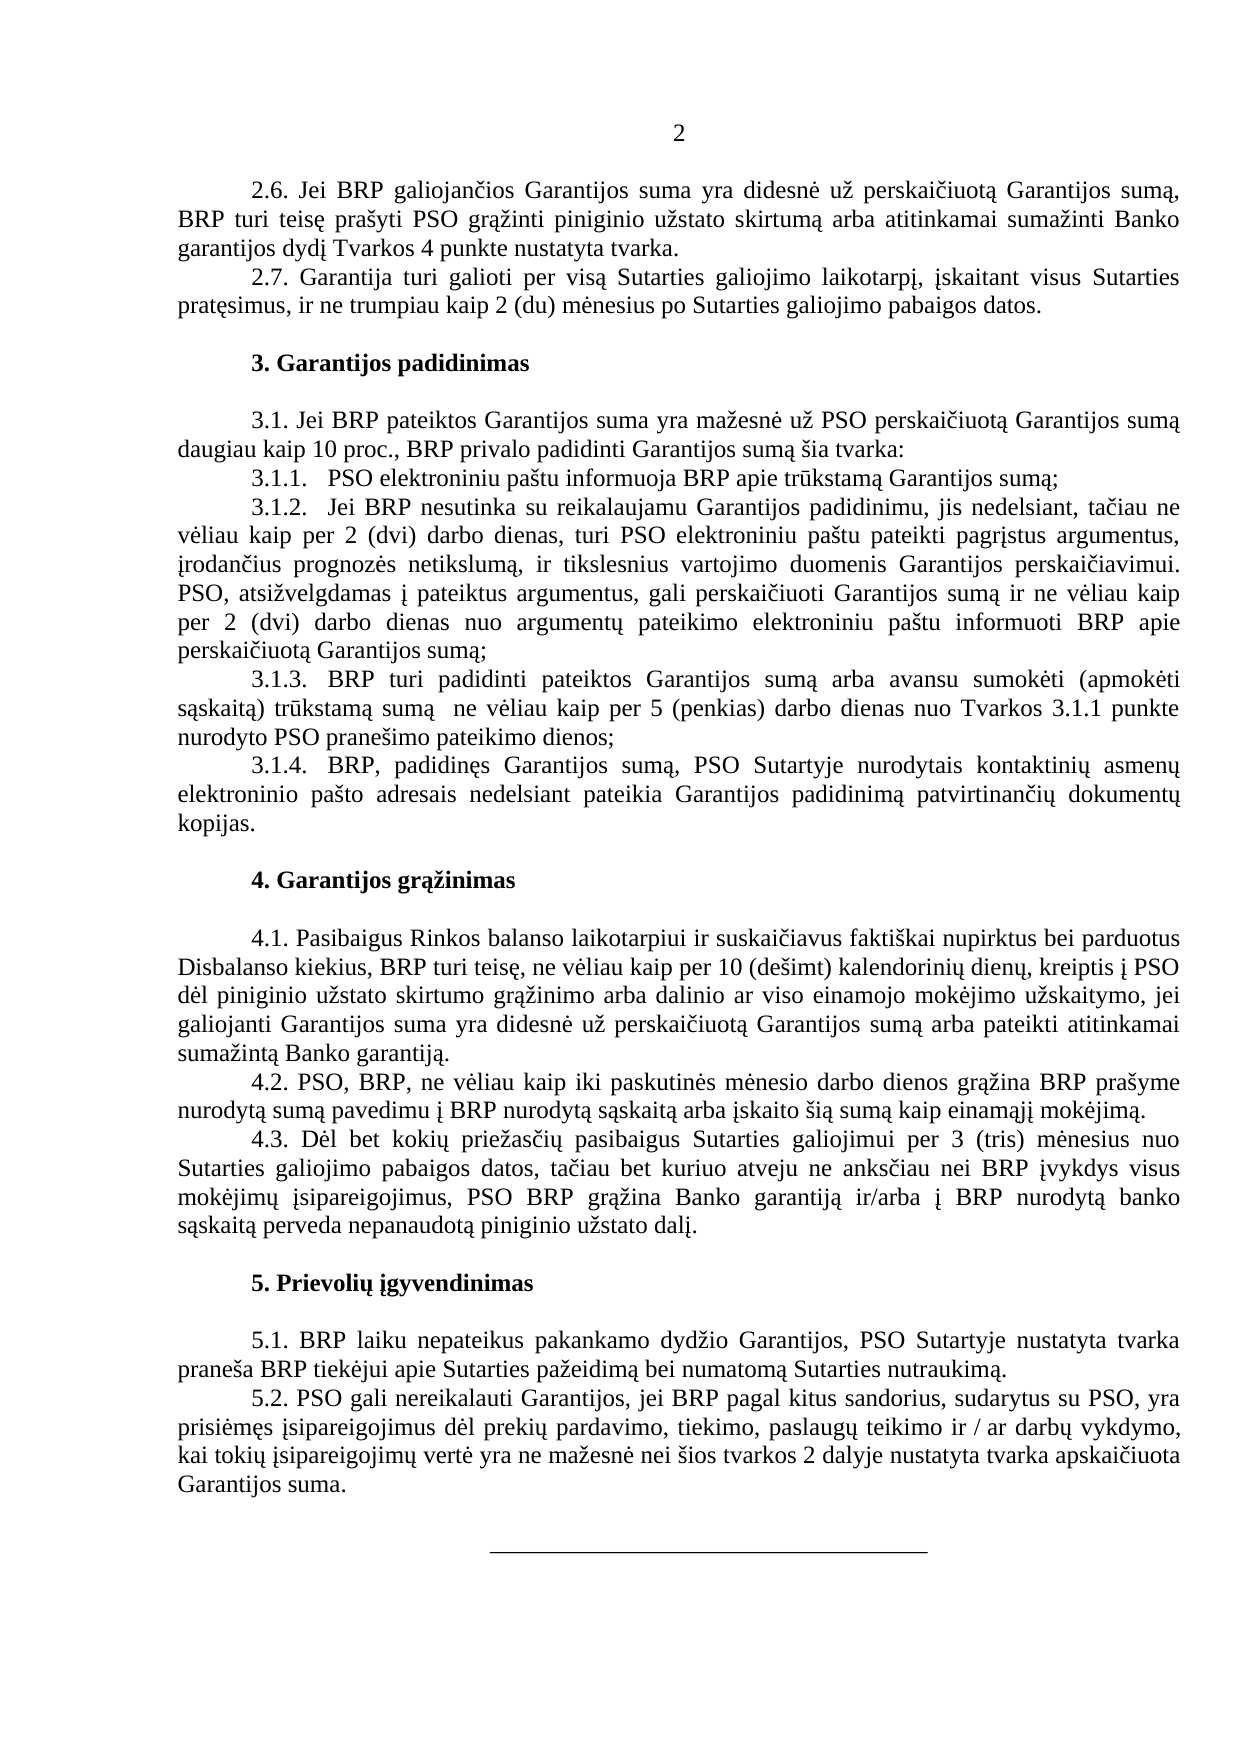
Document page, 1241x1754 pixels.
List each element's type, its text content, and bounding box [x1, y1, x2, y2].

text 4. Garantijos grąžinimas [177, 866, 1181, 894]
text ___________________________________ [236, 1527, 1181, 1556]
text 2.6. Jei BRP galiojančios Garantijos suma yra didesnė už perskaičiuotą Garantijos sumą, BRP turi teisę prašyti PSO grąžinti piniginio užstato skirtumą arba atitinkamai sumažinti Banko garantijos dydį Tvarkos 4 punkte nustatyta tvarka. [177, 176, 1181, 262]
text 5. Prievolių įgyvendinimas [177, 1268, 1181, 1297]
text 5.1. BRP laiku nepateikus pakankamo dydžio Garantijos, PSO Sutartyje nustatyta tvarka praneša BRP tiekėjui apie Sutarties pažeidimą bei numatomą Sutarties nutraukimą. [177, 1326, 1181, 1383]
text 2.7. Garantija turi galioti per visą Sutarties galiojimo laikotarpį, įskaitant visus Sutarties pratęsimus, ir ne trumpiau kaip 2 (du) mėnesius po Sutarties galiojimo pabaigos datos. [177, 262, 1181, 319]
text 4.1. Pasibaigus Rinkos balanso laikotarpiui ir suskaičiavus faktiškai nupirktus bei parduotus Disbalanso kiekius, BRP turi teisę, ne vėliau kaip per 10 (dešimt) kalendorinių dienų, kreiptis į PSO dėl piniginio užstato skirtumo grąžinimo arba dalinio ar viso einamojo mokėjimo užskaitymo, jei galiojanti Garantijos suma yra didesnė už perskaičiuotą Garantijos sumą arba pateikti atitinkamai sumažintą Banko garantiją. [177, 923, 1181, 1067]
text 4.2. PSO, BRP, ne vėliau kaip iki paskutinės mėnesio darbo dienos grąžina BRP prašyme nurodytą sumą pavedimu į BRP nurodytą sąskaitą arba įskaito šią sumą kaip einamąjį mokėjimą. [177, 1067, 1181, 1124]
text 3.1.2. Jei BRP nesutinka su reikalaujamu Garantijos padidinimu, jis nedelsiant, tačiau ne vėliau kaip per 2 (dvi) darbo dienas, turi PSO elektroniniu paštu pateikti pagrįstus argumentus, įrodančius prognozės netikslumą, ir tikslesnius vartojimo duomenis Garantijos perskaičiavimui. PSO, atsižvelgdamas į pateiktus argumentus, gali perskaičiuoti Garantijos sumą ir ne vėliau kaip per 2 (dvi) darbo dienas nuo argumentų pateikimo elektroniniu paštu informuoti BRP apie perskaičiuotą Garantijos sumą; [177, 492, 1181, 664]
text 3.1.4. BRP, padidinęs Garantijos sumą, PSO Sutartyje nurodytais kontaktinių asmenų elektroninio pašto adresais nedelsiant pateikia Garantijos padidinimą patvirtinančių dokumentų kopijas. [177, 751, 1181, 837]
text 3.1.1. PSO elektroniniu paštu informuoja BRP apie trūkstamą Garantijos sumą; [177, 463, 1181, 492]
text 5.2. PSO gali nereikalauti Garantijos, jei BRP pagal kitus sandorius, sudarytus su PSO, yra prisiėmęs įsipareigojimus dėl prekių pardavimo, tiekimo, paslaugų teikimo ir / ar darbų vykdymo, kai tokių įsipareigojimų vertė yra ne mažesnė nei šios tvarkos 2 dalyje nustatyta tvarka apskaičiuota Garantijos suma. [177, 1383, 1181, 1498]
text 3. Garantijos padidinimas [177, 348, 1181, 377]
text 3.1. Jei BRP pateiktos Garantijos suma yra mažesnė už PSO perskaičiuotą Garantijos sumą daugiau kaip 10 proc., BRP privalo padidinti Garantijos sumą šia tvarka: [177, 406, 1181, 463]
text 4.3. Dėl bet kokių priežasčių pasibaigus Sutarties galiojimui per 3 (tris) mėnesius nuo Sutarties galiojimo pabaigos datos, tačiau bet kuriuo atveju ne anksčiau nei BRP įvykdys visus mokėjimų įsipareigojimus, PSO BRP grąžina Banko garantiją ir/arba į BRP nurodytą banko sąskaitą perveda nepanaudotą piniginio užstato dalį. [177, 1124, 1181, 1239]
text 3.1.3. BRP turi padidinti pateiktos Garantijos sumą arba avansu sumokėti (apmokėti sąskaitą) trūkstamą sumą ne vėliau kaip per 5 (penkias) darbo dienas nuo Tvarkos 3.1.1 punkte nurodyto PSO pranešimo pateikimo dienos; [177, 664, 1181, 751]
